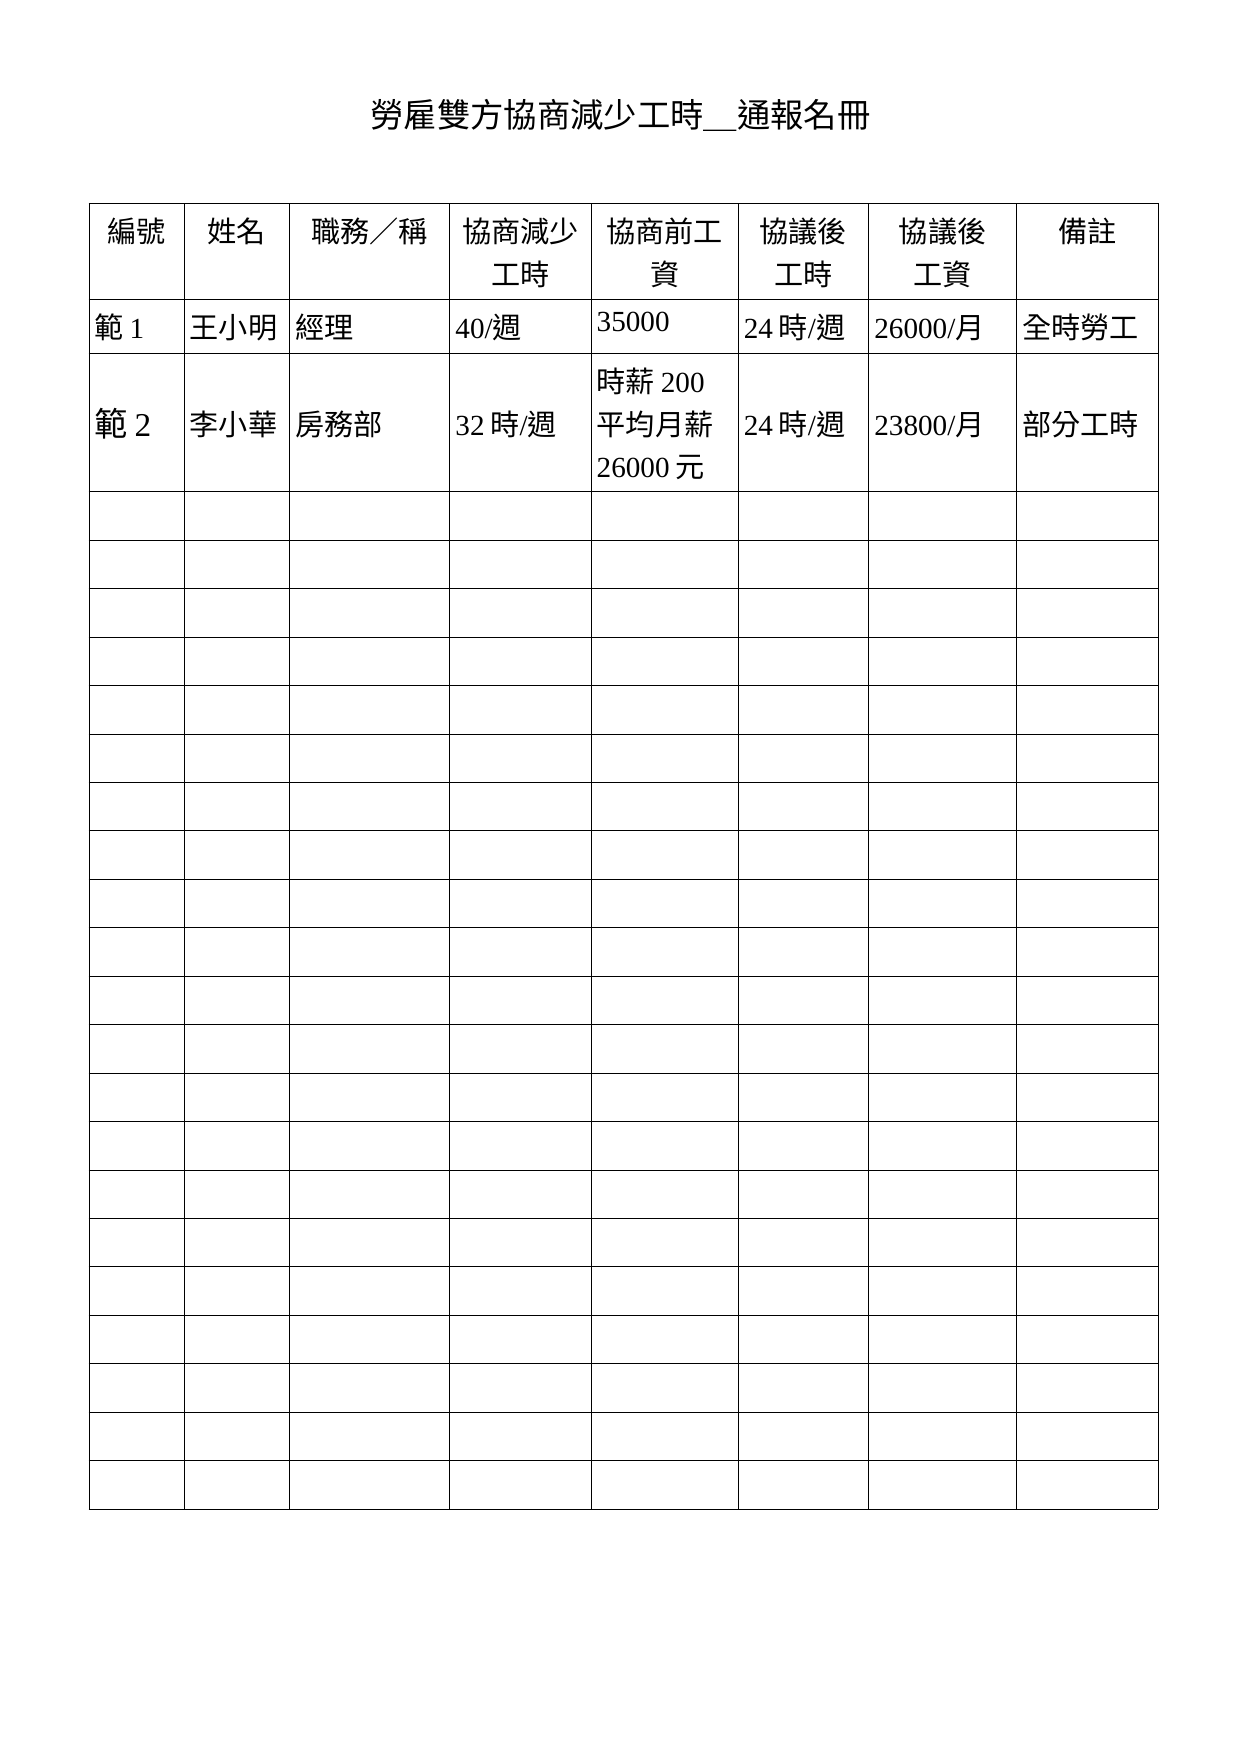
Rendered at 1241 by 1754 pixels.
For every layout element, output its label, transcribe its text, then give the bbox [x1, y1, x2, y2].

text 勞雇雙方協商減少工時＿通報名冊 [89, 89, 1152, 137]
table_cell [185, 1219, 289, 1266]
table_cell [185, 1364, 289, 1412]
table_cell [450, 1074, 591, 1121]
table_cell [592, 492, 738, 540]
table_cell [90, 492, 184, 540]
table_cell [592, 638, 738, 685]
table_cell [1017, 1074, 1158, 1121]
table_cell [450, 1267, 591, 1315]
table_cell [592, 1025, 738, 1073]
table_cell 24時/週 [739, 300, 868, 353]
table_cell [90, 686, 184, 733]
table_cell 26000/月 [869, 300, 1016, 353]
table_cell 範1 [90, 300, 184, 353]
table_cell [592, 1074, 738, 1121]
table_cell [739, 977, 868, 1024]
table_cell [90, 977, 184, 1024]
table_header 編號 [90, 204, 184, 299]
table_cell [450, 1171, 591, 1218]
table_cell [450, 831, 591, 879]
table_cell [290, 1171, 449, 1218]
table_cell [869, 1267, 1016, 1315]
table_cell [869, 1364, 1016, 1412]
table_cell 時薪200 平均月薪26000元 [592, 354, 738, 491]
table_cell [290, 492, 449, 540]
table_cell 全時勞工 [1017, 300, 1158, 353]
table_cell [1017, 735, 1158, 782]
table_cell [450, 1122, 591, 1169]
table_header 姓名 [185, 204, 289, 299]
table_cell [290, 1461, 449, 1508]
table_cell [90, 831, 184, 879]
table_cell [450, 541, 591, 588]
table_cell [1017, 1267, 1158, 1315]
table_cell 李小華 [185, 354, 289, 491]
table_cell [869, 589, 1016, 637]
table_cell [739, 1219, 868, 1266]
table_cell [739, 880, 868, 927]
table_cell [739, 1364, 868, 1412]
table_cell [90, 783, 184, 830]
table_cell [90, 1219, 184, 1266]
table_cell [290, 1267, 449, 1315]
table_cell [739, 686, 868, 733]
table_cell [185, 589, 289, 637]
table_cell [450, 492, 591, 540]
table_header 協議後 工時 [739, 204, 868, 299]
table_cell [739, 1074, 868, 1121]
table_cell [592, 589, 738, 637]
table_cell [869, 541, 1016, 588]
table_cell [450, 1461, 591, 1508]
table_cell [450, 1413, 591, 1460]
table_cell [290, 589, 449, 637]
table_cell [185, 1074, 289, 1121]
table_cell [1017, 1413, 1158, 1460]
table_cell [185, 1267, 289, 1315]
table_cell [869, 831, 1016, 879]
table_cell [450, 1219, 591, 1266]
table_cell [1017, 1461, 1158, 1508]
table_cell [90, 1461, 184, 1508]
table_cell [185, 686, 289, 733]
table_cell [185, 1171, 289, 1218]
table_cell [1017, 492, 1158, 540]
table_cell [450, 928, 591, 976]
table_cell [739, 589, 868, 637]
table_cell [450, 735, 591, 782]
table_cell [450, 977, 591, 1024]
table_cell [592, 1316, 738, 1363]
table_cell [739, 735, 868, 782]
table_cell [90, 880, 184, 927]
table_cell [592, 735, 738, 782]
table_cell [90, 1122, 184, 1169]
table_cell [1017, 831, 1158, 879]
table_cell 35000 [592, 300, 738, 353]
table_cell [592, 541, 738, 588]
table_cell [869, 1074, 1016, 1121]
table_cell [450, 783, 591, 830]
table_cell [290, 1413, 449, 1460]
table_cell [869, 492, 1016, 540]
table_cell [1017, 1219, 1158, 1266]
table_cell 23800/月 [869, 354, 1016, 491]
table_header 協商減少工時 [450, 204, 591, 299]
table_cell [592, 1122, 738, 1169]
table_cell [90, 589, 184, 637]
table_cell [739, 638, 868, 685]
table_cell [290, 831, 449, 879]
table_header 備註 [1017, 204, 1158, 299]
table_header 協商前工資 [592, 204, 738, 299]
table_cell [450, 1025, 591, 1073]
table_cell [90, 735, 184, 782]
table_cell [1017, 541, 1158, 588]
table_cell [1017, 783, 1158, 830]
table_cell [869, 880, 1016, 927]
table_cell 部分工時 [1017, 354, 1158, 491]
table_cell [185, 783, 289, 830]
table_cell [592, 831, 738, 879]
table_cell [450, 686, 591, 733]
table_cell [592, 1413, 738, 1460]
table_cell [290, 1122, 449, 1169]
table_cell [290, 638, 449, 685]
table_cell [869, 1413, 1016, 1460]
table_cell [290, 1219, 449, 1266]
table_cell [869, 928, 1016, 976]
table_cell [185, 492, 289, 540]
table_cell [739, 492, 868, 540]
table_cell [90, 1025, 184, 1073]
table_cell 32時/週 [450, 354, 591, 491]
table_cell [90, 1171, 184, 1218]
table_cell [1017, 1171, 1158, 1218]
table_cell [290, 783, 449, 830]
table_cell [592, 977, 738, 1024]
table_cell [90, 928, 184, 976]
table_cell [869, 1025, 1016, 1073]
table_cell [90, 1413, 184, 1460]
table_cell [739, 1171, 868, 1218]
table_cell [739, 1316, 868, 1363]
table_cell [592, 928, 738, 976]
table_cell [290, 686, 449, 733]
table_cell 王小明 [185, 300, 289, 353]
table_cell [869, 1122, 1016, 1169]
table_cell [290, 735, 449, 782]
table_cell [1017, 1122, 1158, 1169]
table_cell [592, 686, 738, 733]
table_cell [739, 1461, 868, 1508]
table_cell [450, 1364, 591, 1412]
table_cell [869, 783, 1016, 830]
table_cell [592, 880, 738, 927]
table_cell [1017, 589, 1158, 637]
table_cell [1017, 1364, 1158, 1412]
table_cell [869, 686, 1016, 733]
table_cell [90, 1267, 184, 1315]
table_header 職務∕稱 [290, 204, 449, 299]
table_cell [739, 541, 868, 588]
table_cell [185, 977, 289, 1024]
table_cell [1017, 1316, 1158, 1363]
table_cell [185, 928, 289, 976]
table_cell [592, 1171, 738, 1218]
table_cell [450, 589, 591, 637]
table_cell 40/週 [450, 300, 591, 353]
table_cell [290, 1364, 449, 1412]
table_cell [739, 1267, 868, 1315]
table_cell [1017, 686, 1158, 733]
table_cell 經理 [290, 300, 449, 353]
table_cell [290, 1025, 449, 1073]
table_cell [290, 541, 449, 588]
table_cell [185, 638, 289, 685]
table_cell [869, 1316, 1016, 1363]
table_cell [90, 638, 184, 685]
table_cell [185, 735, 289, 782]
table_cell [290, 977, 449, 1024]
table_cell [1017, 928, 1158, 976]
table_cell 範2 [90, 354, 184, 491]
table_cell [739, 831, 868, 879]
table_cell [185, 1461, 289, 1508]
table_cell [185, 1316, 289, 1363]
table_cell [592, 1219, 738, 1266]
table_cell [869, 1461, 1016, 1508]
table_cell [290, 880, 449, 927]
table_cell [90, 1074, 184, 1121]
table_cell [450, 1316, 591, 1363]
table_cell [869, 638, 1016, 685]
table_cell [739, 1025, 868, 1073]
table_cell [290, 1074, 449, 1121]
table_cell [450, 638, 591, 685]
table_cell [869, 1171, 1016, 1218]
table_cell [185, 831, 289, 879]
table_cell [290, 1316, 449, 1363]
table_cell [592, 1461, 738, 1508]
table_cell [739, 1413, 868, 1460]
table_cell [450, 880, 591, 927]
table_cell [869, 1219, 1016, 1266]
table_cell [90, 1316, 184, 1363]
table_cell [185, 1025, 289, 1073]
table_cell [185, 1413, 289, 1460]
table_cell [290, 928, 449, 976]
table_cell [1017, 977, 1158, 1024]
table_cell [739, 783, 868, 830]
table_cell [592, 1364, 738, 1412]
table_cell [185, 880, 289, 927]
table_cell [90, 1364, 184, 1412]
table_cell 房務部 [290, 354, 449, 491]
table_cell [869, 735, 1016, 782]
table_cell [592, 783, 738, 830]
table_cell [739, 928, 868, 976]
table_cell [185, 541, 289, 588]
table_header 協議後 工資 [869, 204, 1016, 299]
table_cell [1017, 1025, 1158, 1073]
table_cell [1017, 638, 1158, 685]
table_cell [869, 977, 1016, 1024]
table_cell [739, 1122, 868, 1169]
table_cell [592, 1267, 738, 1315]
table_cell [90, 541, 184, 588]
table_cell [185, 1122, 289, 1169]
table_cell 24時/週 [739, 354, 868, 491]
table_cell [1017, 880, 1158, 927]
